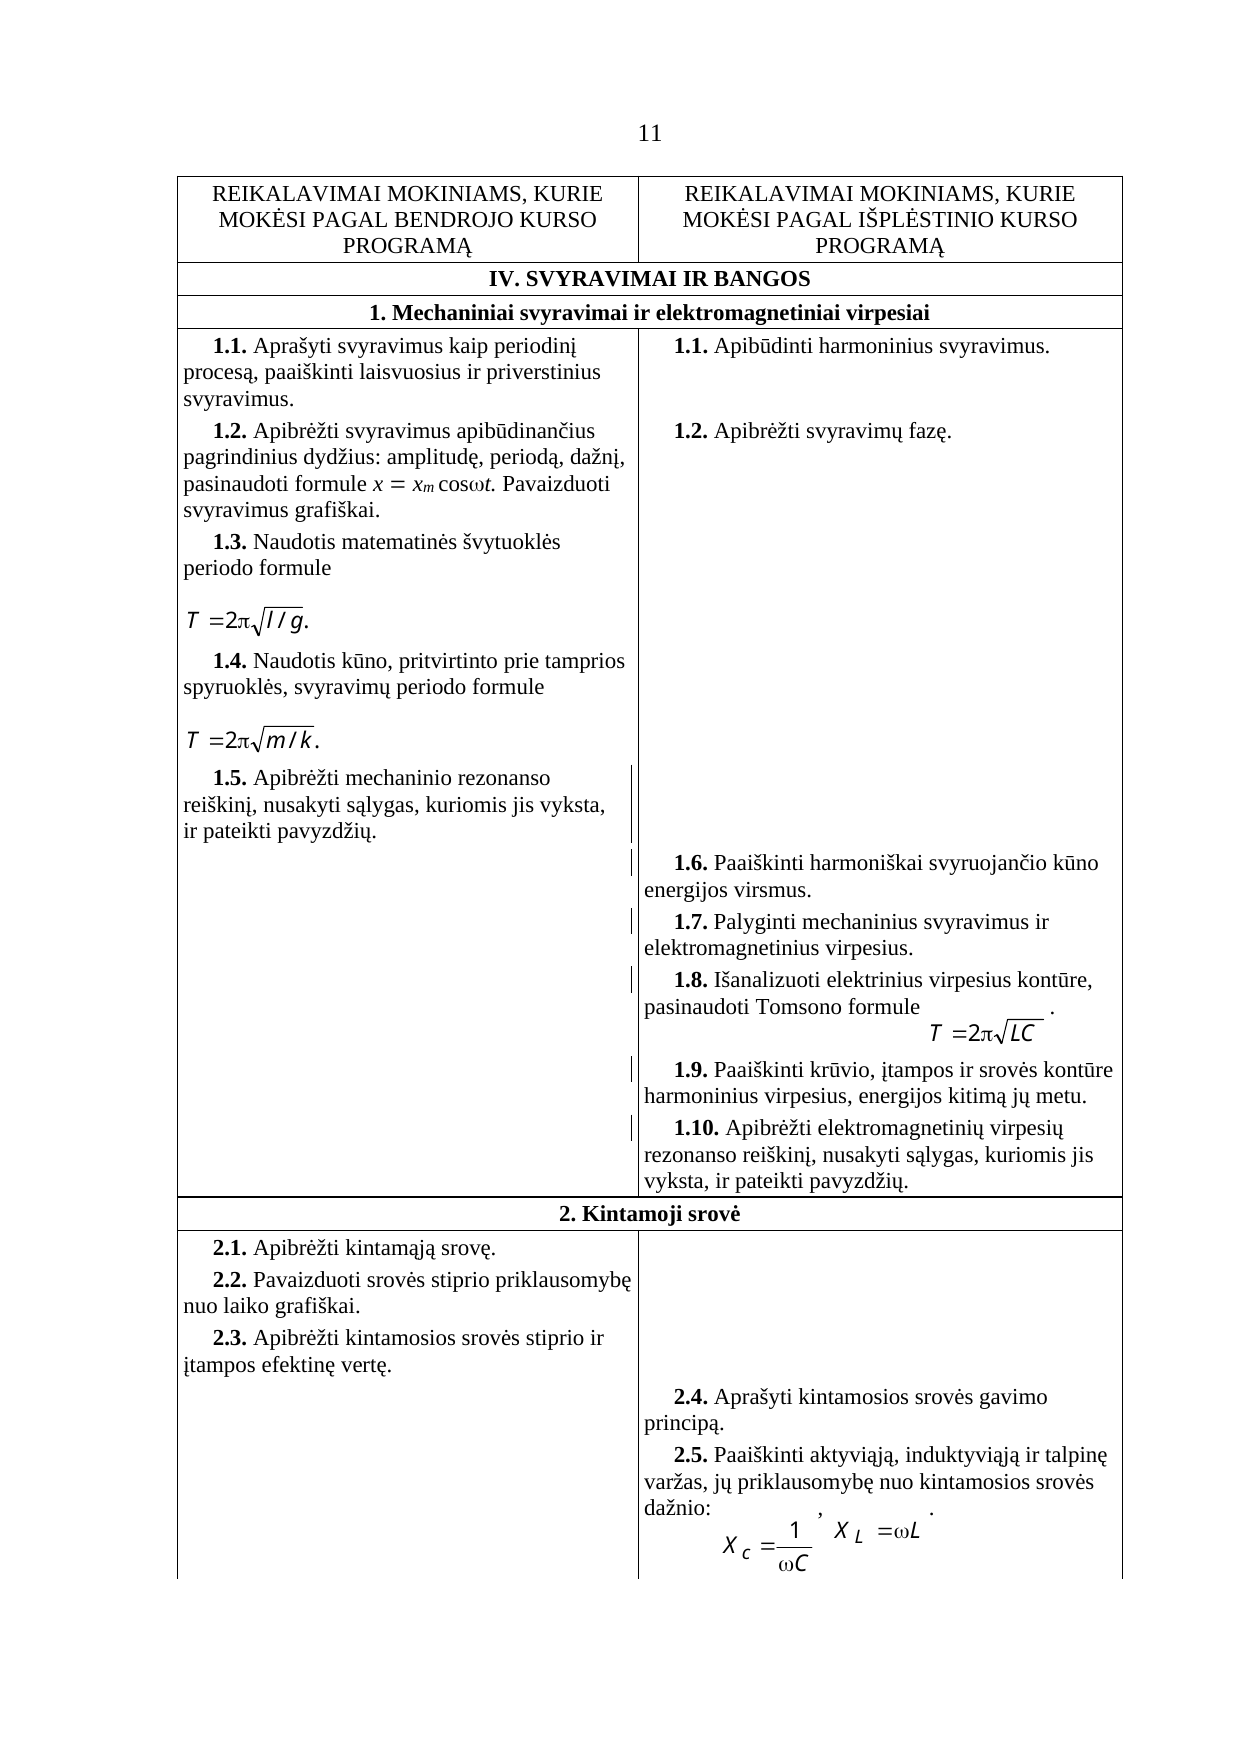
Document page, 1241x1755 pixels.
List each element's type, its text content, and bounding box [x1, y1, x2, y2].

table_cell IV. SVYRAVIMAI IR BANGOS [178, 263, 1122, 295]
table_cell 2.2. Pavaizduoti srovės stiprio priklausomybę nuo laiko grafiškai. [178, 1263, 638, 1321]
table_header REIKALAVIMAI mokiniams, kurie mokėsi pagal išplėstinio kurso programą [639, 177, 1122, 262]
table_cell 2.1. Apibrėžti kintamąją srovę. [178, 1231, 638, 1263]
table_cell 1.2. Apibrėžti svyravimus apibūdinančius pagrindinius dydžius: amplitudę, periodą, dažnį, pasinaudoti formule x = xm coswt. Pavaizduoti svyravimus grafiškai. [178, 414, 638, 525]
table_cell 1. Mechaniniai svyravimai ir elektromagnetiniai virpesiai [178, 296, 1122, 328]
table_cell [639, 1263, 1122, 1321]
table_cell [178, 905, 638, 963]
table_cell 1.8. Išanalizuoti elektrinius virpesius kontūre, pasinaudoti Tomsono formule T = 2 PI (LC)^1/2. [639, 964, 1122, 1053]
table_cell 1.1. Apibūdinti harmoninius svyravimus. [639, 329, 1122, 414]
table_cell [178, 1439, 638, 1579]
table_cell [639, 1321, 1122, 1380]
table_cell 1.2. Apibrėžti svyravimų fazę. [639, 414, 1122, 525]
table_cell [178, 1380, 638, 1438]
table_cell 1.6. Paaiškinti harmoniškai svyruojančio kūno energijos virsmus. [639, 846, 1122, 905]
table_cell 1.9. Paaiškinti krūvio, įtampos ir srovės kontūre harmoninius virpesius, energijos kitimą jų metu. [639, 1053, 1122, 1112]
table_cell 1.4. Naudotis kūno, pritvirtinto prie tamprios spyruoklės, svyravimų periodo formule T = 2PI (m / k)^1/2. [178, 644, 638, 762]
table_cell 1.3. Naudotis matematinės švytuoklės periodo formule T = 2PI (l / g)^1/2. [178, 525, 638, 644]
table_header REIKALAVIMAI mokinIams, kurie mokėsi pagal bendrojo kurso programą [178, 177, 638, 262]
table_cell [178, 846, 638, 905]
table_cell 2. Kintamoji srovė [178, 1198, 1122, 1230]
table_cell 2.4. Aprašyti kintamosios srovės gavimo principą. [639, 1380, 1122, 1438]
table_cell [178, 1053, 638, 1112]
table_cell [639, 644, 1122, 762]
table_cell [639, 525, 1122, 644]
table_cell [178, 1112, 638, 1196]
table_cell [178, 964, 638, 1053]
table_cell 1.7. Palyginti mechaninius svyravimus ir elektromagnetinius virpesius. [639, 905, 1122, 963]
table_cell [639, 762, 1122, 846]
table_cell 1.1. Aprašyti svyravimus kaip periodinį procesą, paaiškinti laisvuosius ir priverstinius svyravimus. [178, 329, 638, 414]
table_cell [639, 1231, 1122, 1263]
table_cell 2.5. Paaiškinti aktyviąją, induktyviąją ir talpinę varžas, jų priklausomybę nuo kintamosios srovės dažnio: Xc = 1 / wC, XL = wL. [639, 1439, 1122, 1579]
table_cell 1.5. Apibrėžti mechaninio rezonanso reiškinį, nusakyti sąlygas, kuriomis jis vyksta, ir pateikti pavyzdžių. [178, 762, 638, 846]
table_cell 1.10. Apibrėžti elektromagnetinių virpesių rezonanso reiškinį, nusakyti sąlygas, kuriomis jis vyksta, ir pateikti pavyzdžių. [639, 1112, 1122, 1196]
table_cell 2.3. Apibrėžti kintamosios srovės stiprio ir įtampos efektinę vertę. [178, 1321, 638, 1380]
